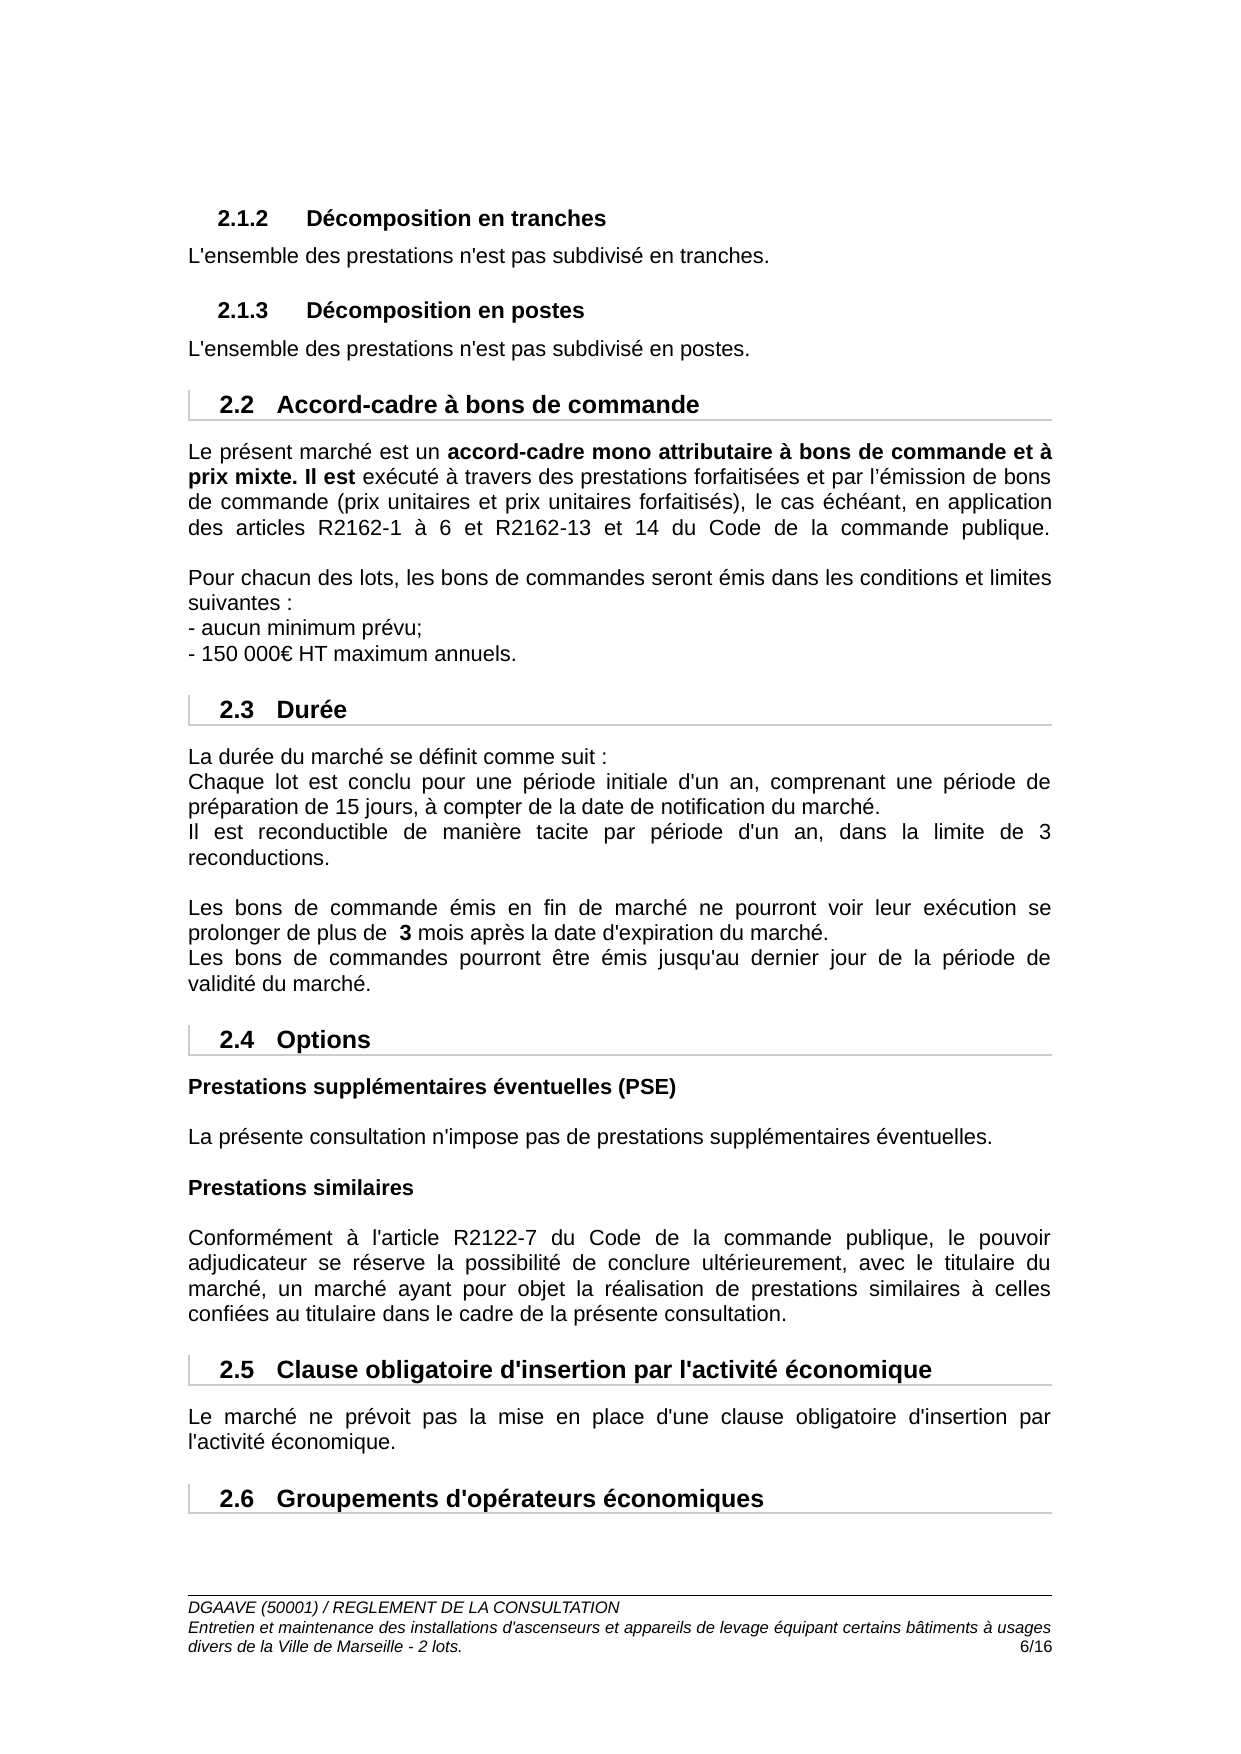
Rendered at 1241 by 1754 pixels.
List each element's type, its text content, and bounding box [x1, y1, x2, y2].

text - aucun minimum prévu; [188, 615, 1052, 640]
subtitle Durée [190, 695, 1052, 724]
subtitle Décomposition en postes [188, 297, 1052, 324]
subtitle Accord-cadre à bons de commande [190, 390, 1052, 419]
text Prestations supplémentaires éventuelles (PSE) [188, 1074, 1052, 1099]
text Chaque lot est conclu pour une période initiale d'un an, comprenant une période de préparation de 15 jours, à compter de la date de notification du marché. [188, 769, 1052, 819]
text Conformément à l'article R2122-7 du Code de la commande publique, le pouvoir adjudicateur se réserve la possibilité de conclure ultérieurement, avec le titulaire du marché, un marché ayant pour objet la réalisation de prestations similaires à celles confiées au titulaire dans le cadre de la présente consultation. [188, 1225, 1052, 1326]
subtitle Décomposition en tranches [188, 204, 1052, 231]
text Il est reconductible de manière tacite par période d'un an, dans la limite de 3 reconductions. [188, 819, 1052, 870]
text Les bons de commandes pourront être émis jusqu'au dernier jour de la période de validité du marché. [188, 945, 1052, 996]
text Prestations similaires [188, 1174, 1052, 1200]
text L'ensemble des prestations n'est pas subdivisé en postes. [188, 336, 1052, 361]
subtitle Options [190, 1025, 1052, 1054]
text La présente consultation n'impose pas de prestations supplémentaires éventuelles. [188, 1124, 1052, 1149]
text Le présent marché est un accord-cadre mono attributaire à bons de commande et à prix mixte. Il est exécuté à travers des prestations forfaitisées et par l’émission de bons de commande (prix unitaires et prix unitaires forfaitisés), le cas échéant, en application des articles R2162-1 à 6 et R2162-13 et 14 du Code de la commande publique. Pour chacun des lots, les bons de commandes seront émis dans les conditions et limites suivantes : [188, 439, 1052, 615]
text Le marché ne prévoit pas la mise en place d'une clause obligatoire d'insertion par l'activité économique. [188, 1404, 1052, 1454]
text - 150 000€ HT maximum annuels. [188, 640, 1052, 666]
text L'ensemble des prestations n'est pas subdivisé en tranches. [188, 243, 1052, 268]
subtitle Clause obligatoire d'insertion par l'activité économique [190, 1355, 1052, 1384]
text La durée du marché se définit comme suit : [188, 744, 1052, 769]
text Les bons de commande émis en fin de marché ne pourront voir leur exécution se prolonger de plus de 3 mois après la date d'expiration du marché. [188, 895, 1052, 945]
subtitle Groupements d'opérateurs économiques [190, 1484, 1052, 1512]
